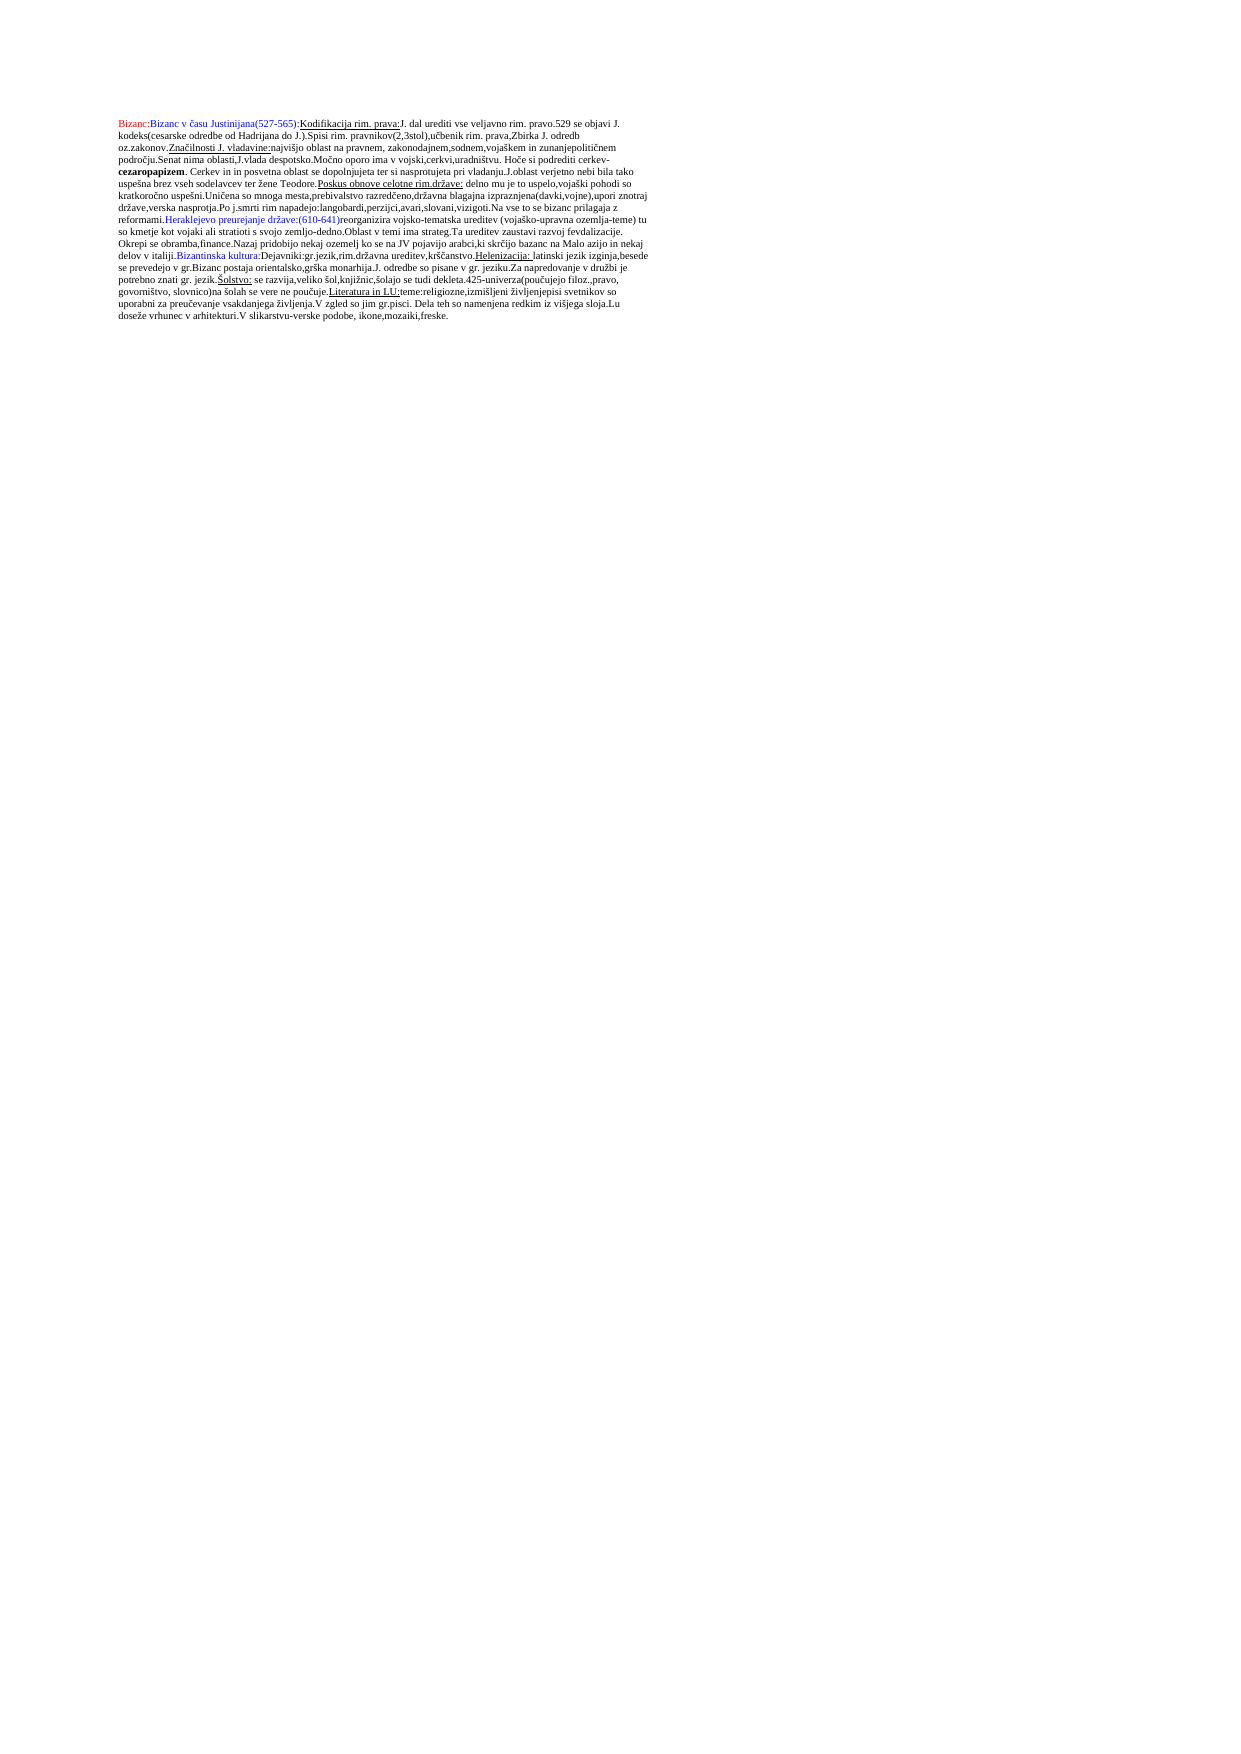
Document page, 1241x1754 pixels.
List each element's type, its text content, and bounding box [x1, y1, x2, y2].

text Bizanc:Bizanc v času Justinijana(527-565):Kodifikacija rim. prava:J. dal urediti vse veljavno rim. pravo.529 se objavi J. kodeks(cesarske odredbe od Hadrijana do J.).Spisi rim. pravnikov(2,3stol),učbenik rim. prava,Zbirka J. odredb oz.zakonov.Značilnosti J. vladavine:najvišjo oblast na pravnem, zakonodajnem,sodnem,vojaškem in zunanjepolitičnem področju.Senat nima oblasti,J.vlada despotsko.Močno oporo ima v vojski,cerkvi,uradništvu. Hoče si podrediti cerkev-cezaropapizem. Cerkev in in posvetna oblast se dopolnjujeta ter si nasprotujeta pri vladanju.J.oblast verjetno nebi bila tako uspešna brez vseh sodelavcev ter žene Teodore.Poskus obnove celotne rim.države: delno mu je to uspelo,vojaški pohodi so kratkoročno uspešni.Uničena so mnoga mesta,prebivalstvo razredčeno,državna blagajna izpraznjena(davki,vojne),upori znotraj države,verska nasprotja.Po j.smrti rim napadejo:langobardi,perzijci,avari,slovani,vizigoti.Na vse to se bizanc prilagaja z reformami.Heraklejevo preurejanje države:(610-641)reorganizira vojsko-tematska ureditev (vojaško-upravna ozemlja-teme) tu so kmetje kot vojaki ali stratioti s svojo zemljo-dedno.Oblast v temi ima strateg.Ta ureditev zaustavi razvoj fevdalizacije. Okrepi se obramba,finance.Nazaj pridobijo nekaj ozemelj ko se na JV pojavijo arabci,ki skrčijo bazanc na Malo azijo in nekaj delov v italiji.Bizantinska kultura:Dejavniki:gr.jezik,rim.državna ureditev,krščanstvo.Helenizacija: latinski jezik izginja,besede se prevedejo v gr.Bizanc postaja orientalsko,grška monarhija.J. odredbe so pisane v gr. jeziku.Za napredovanje v družbi je potrebno znati gr. jezik.Šolstvo: se razvija,veliko šol,knjižnic,šolajo se tudi dekleta.425-univerza(poučujejo filoz.,pravo, govorništvo, slovnico)na šolah se vere ne poučuje.Literatura in LU:teme:religiozne,izmišljeni življenjepisi svetnikov so uporabni za preučevanje vsakdanjega življenja.V zgled so jim gr.pisci. Dela teh so namenjena redkim iz višjega sloja.Lu doseže vrhunec v arhitekturi.V slikarstvu-verske podobe, ikone,mozaiki,freske. [118, 118, 649, 322]
